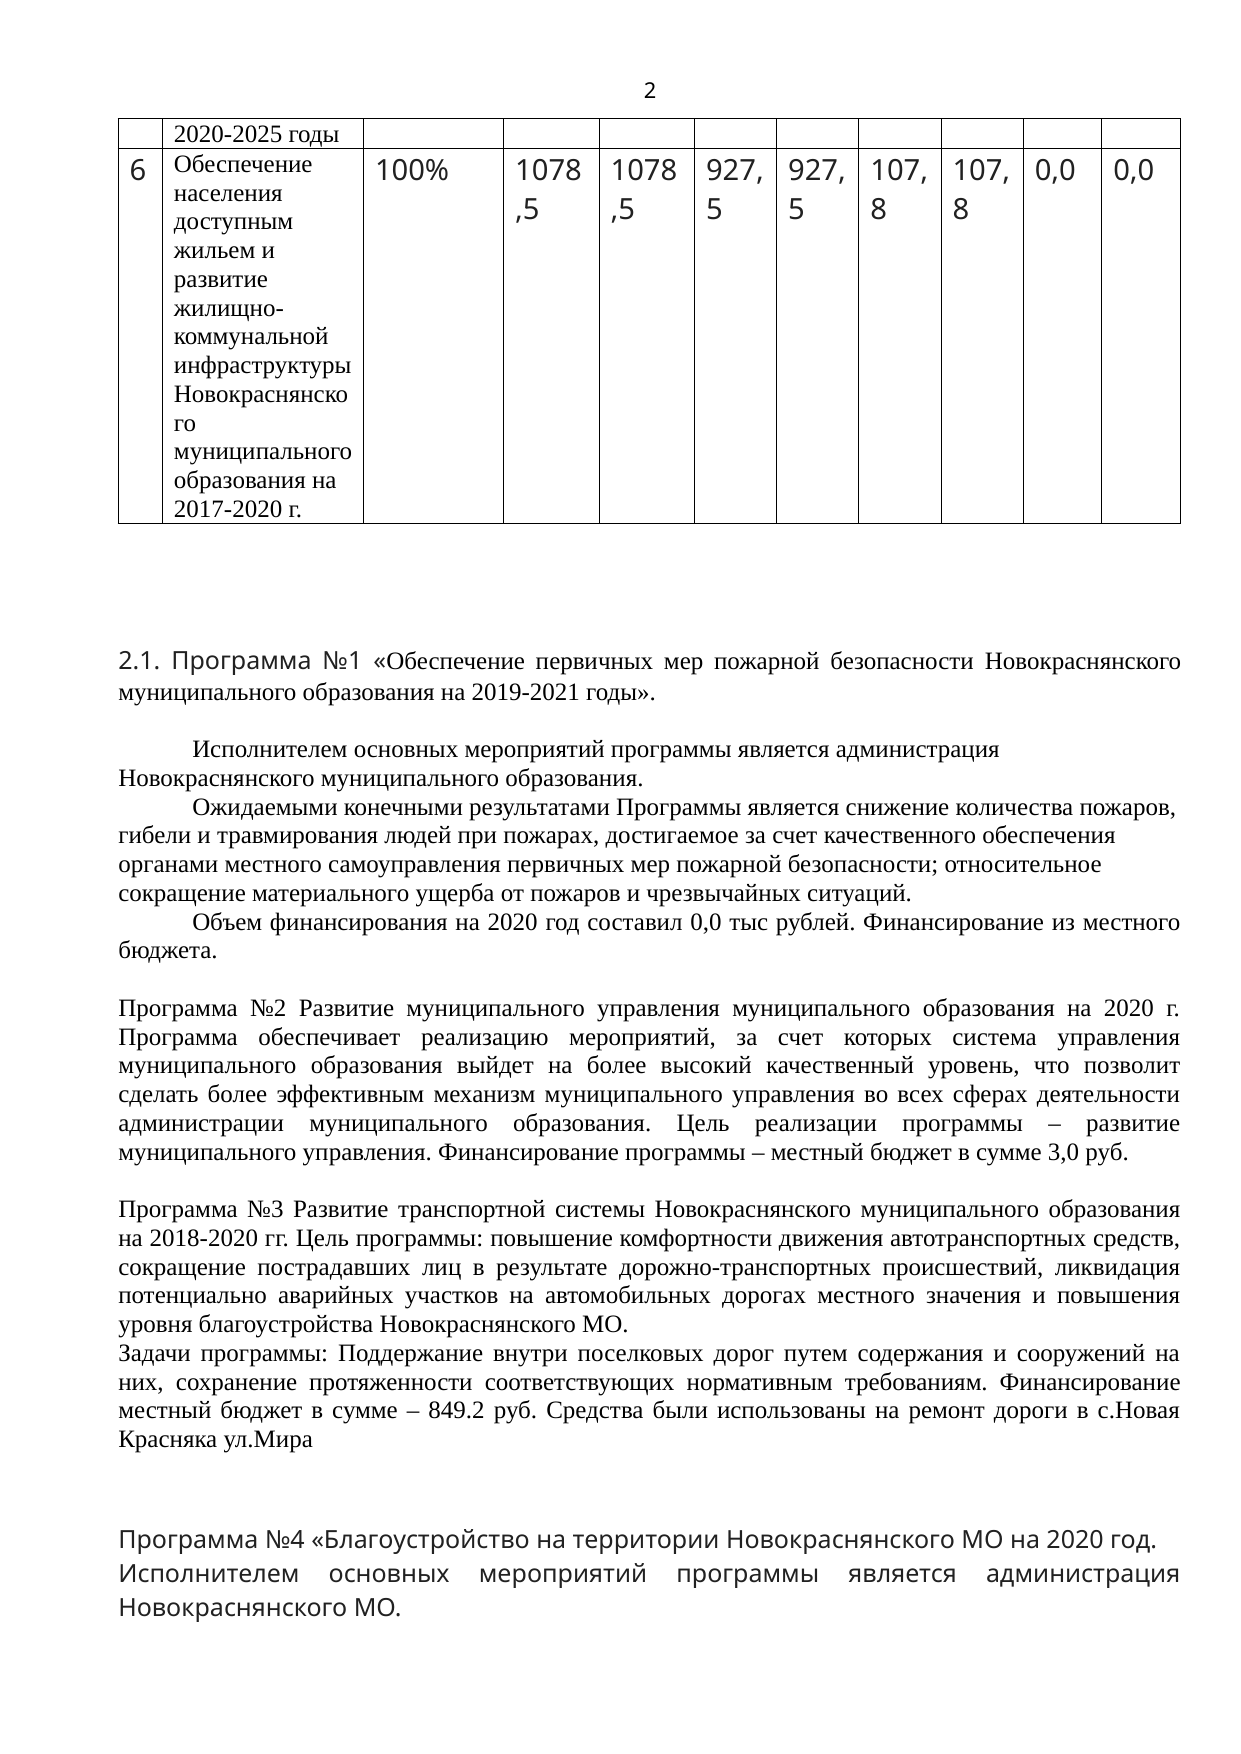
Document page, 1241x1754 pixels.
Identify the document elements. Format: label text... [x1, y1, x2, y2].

table_cell [777, 119, 858, 148]
table_cell 2020-2025 годы [163, 119, 363, 148]
text 2.1. Программа №1 «Обеспечение первичных мер пожарной безопасности Новокраснянского муниципального образования на 2019-2021 годы». [118, 643, 1181, 706]
table_cell [859, 119, 941, 148]
table_cell 0,0 [1024, 149, 1101, 523]
table_cell [695, 119, 776, 148]
table_cell [942, 119, 1023, 148]
table_cell 927,5 [695, 149, 776, 523]
table_cell 0,0 [1102, 149, 1180, 523]
table_cell [119, 119, 162, 148]
table_cell 100% [364, 149, 503, 523]
table_cell [1102, 119, 1180, 148]
text Программа №3 Развитие транспортной системы Новокраснянского муниципального образования на 2018-2020 гг. Цель программы: повышение комфортности движения автотранспортных средств, сокращение пострадавших лиц в результате дорожно-транспортных происшествий, ликвидация потенциально аварийных участков на автомобильных дорогах местного значения и повышения уровня благоустройства Новокраснянского МО. [118, 1194, 1181, 1338]
text Ожидаемыми конечными результатами Программы является снижение количества пожаров, гибели и травмирования людей при пожарах, достигаемое за счет качественного обеспечения органами местного самоуправления первичных мер пожарной безопасности; относительное сокращение материального ущерба от пожаров и чрезвычайных ситуаций. [118, 792, 1181, 907]
table_cell 107,8 [942, 149, 1023, 523]
text Задачи программы: Поддержание внутри поселковых дорог путем содержания и сооружений на них, сохранение протяженности соответствующих нормативным требованиям. Финансирование местный бюджет в сумме – 849.2 руб. Средства были использованы на ремонт дороги в с.Новая Красняка ул.Мира [118, 1338, 1181, 1453]
table_cell [504, 119, 599, 148]
table_cell 107,8 [859, 149, 941, 523]
text Программа №4 «Благоустройство на территории Новокраснянского МО на 2020 год. [118, 1521, 1181, 1555]
text Исполнителем основных мероприятий программы является администрация Новокраснянского муниципального образования. [118, 734, 1181, 792]
table_cell [1024, 119, 1101, 148]
text Объем финансирования на 2020 год составил 0,0 тыс рублей. Финансирование из местного бюджета. [118, 907, 1181, 964]
table_cell [600, 119, 694, 148]
table_cell 1078,5 [504, 149, 599, 523]
text Исполнителем основных мероприятий программы является администрация Новокраснянского МО. [118, 1555, 1181, 1623]
text Программа №2 Развитие муниципального управления муниципального образования на 2020 г. Программа обеспечивает реализацию мероприятий, за счет которых система управления муниципального образования выйдет на более высокий качественный уровень, что позволит сделать более эффективным механизм муниципального управления во всех сферах деятельности администрации муниципального образования. Цель реализации программы – развитие муниципального управления. Финансирование программы – местный бюджет в сумме 3,0 руб. [118, 993, 1181, 1166]
table_cell 1078,5 [600, 149, 694, 523]
table_cell [364, 119, 503, 148]
table_cell 6 [119, 149, 162, 523]
table_cell Обеспечение населения доступным жильем и развитие жилищно-коммунальной инфраструктуры Новокраснянского муниципального образования на 2017-2020 г. [163, 149, 363, 523]
table_cell 927,5 [777, 149, 858, 523]
